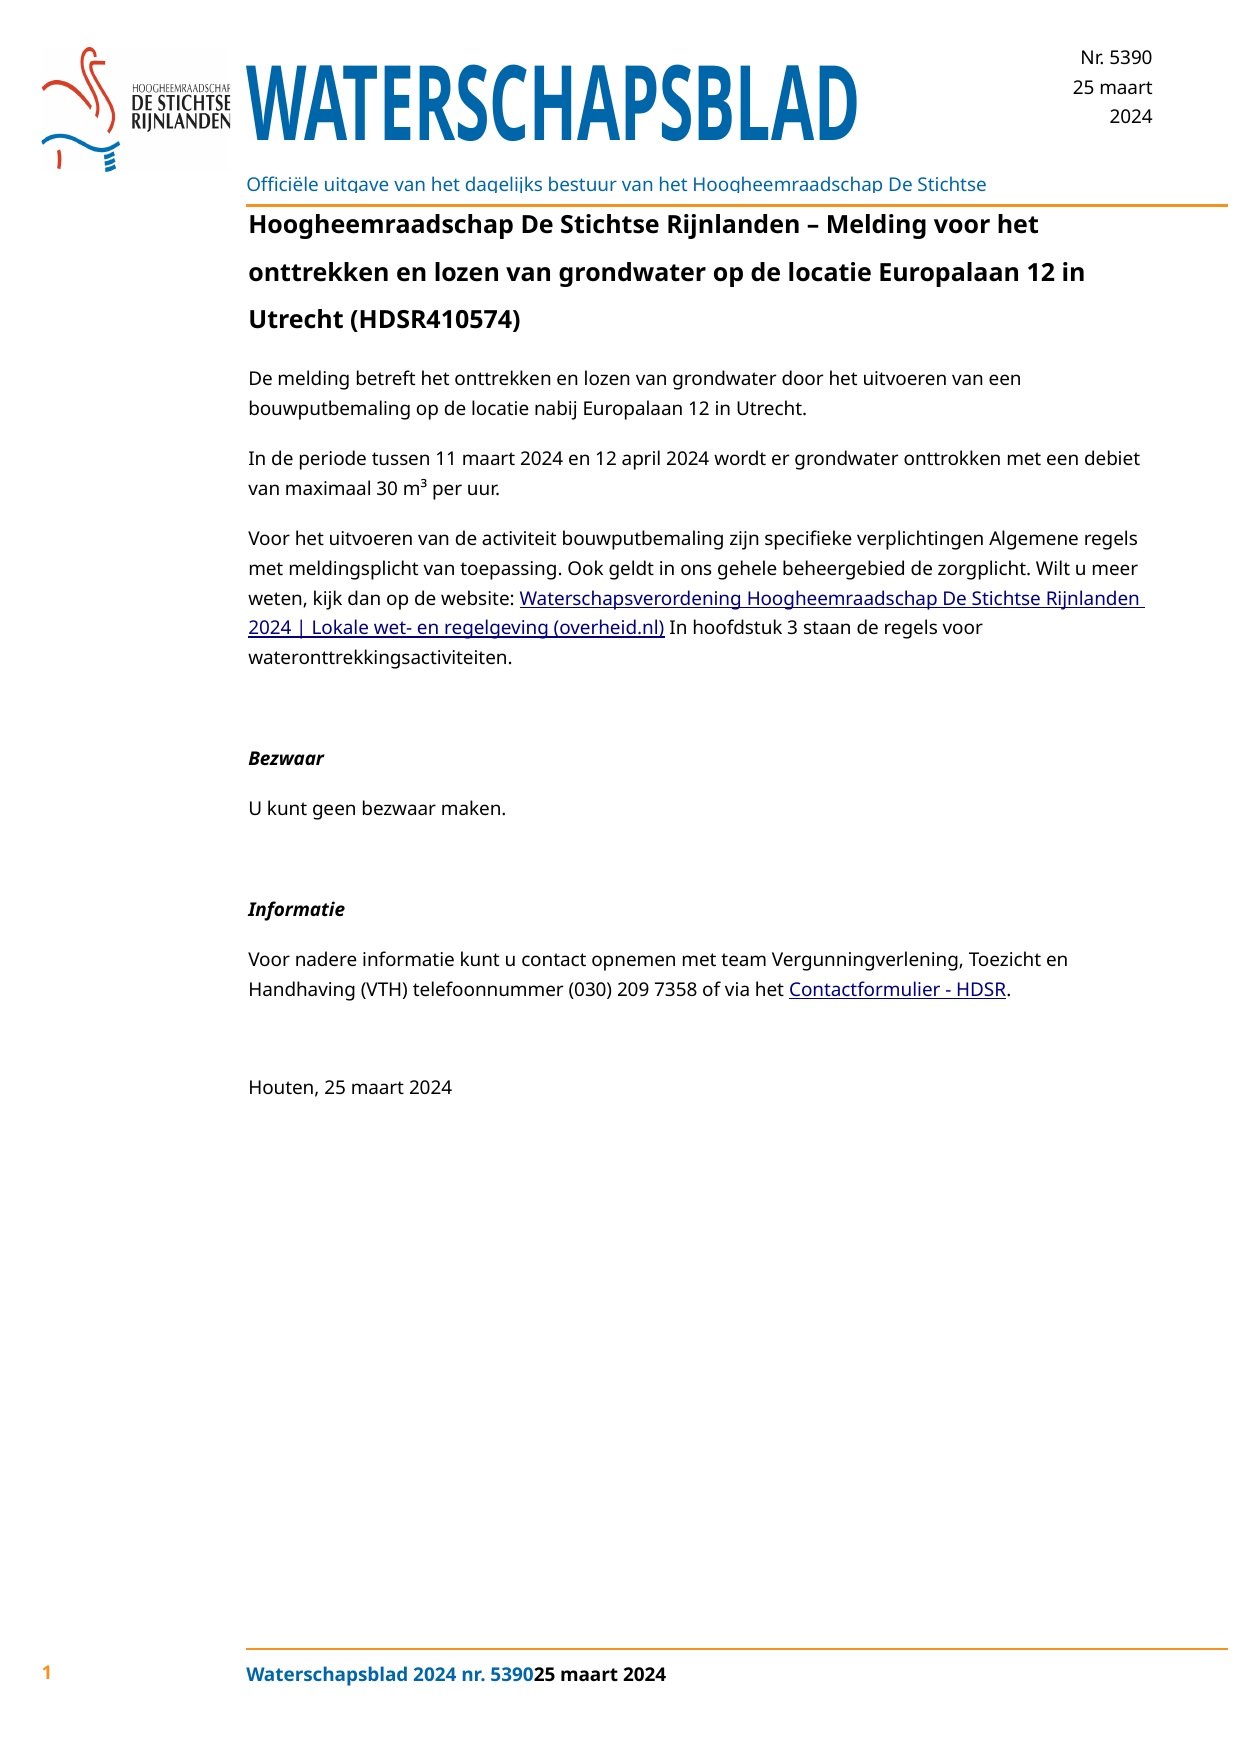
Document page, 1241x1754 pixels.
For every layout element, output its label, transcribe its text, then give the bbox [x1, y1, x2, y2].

text De melding betreft het onttrekken en lozen van grondwater door het uitvoeren van een bouwputbemaling op de locatie nabij Europalaan 12 in Utrecht. [248, 366, 1152, 421]
text U kunt geen bezwaar maken. [248, 795, 1152, 821]
text Houten, 25 maart 2024 [248, 1074, 1152, 1100]
text Voor het uitvoeren van de activiteit bouwputbemaling zijn specifieke verplichtingen Algemene regels met meldingsplicht van toepassing. Ook geldt in ons gehele beheergebied de zorgplicht. Wilt u meer weten, kijk dan op de website: Waterschapsverordening Hoogheemraadschap De Stichtse Rijnlanden 2024 | Lokale wet- en regelgeving (overheid.nl) In hoofdstuk 3 staan de regels voor wateronttrekkingsactiviteiten. [248, 526, 1152, 669]
text Voor nadere informatie kunt u contact opnemen met team Vergunningverlening, Toezicht en Handhaving (VTH) telefoonnummer (030) 209 7358 of via het Contactformulier - HDSR. [248, 946, 1152, 1002]
text Hoogheemraadschap De Stichtse Rijnlanden – Melding voor het onttrekken en lozen van grondwater op de locatie Europalaan 12 in Utrecht (HDSR410574) [248, 207, 1152, 336]
text Informatie [248, 896, 1152, 922]
picture [41, 47, 231, 172]
text In de periode tussen 11 maart 2024 en 12 april 2024 wordt er grondwater onttrokken met een debiet van maximaal 30 m³ per uur. [248, 446, 1152, 501]
text Bezwaar [248, 745, 1152, 770]
